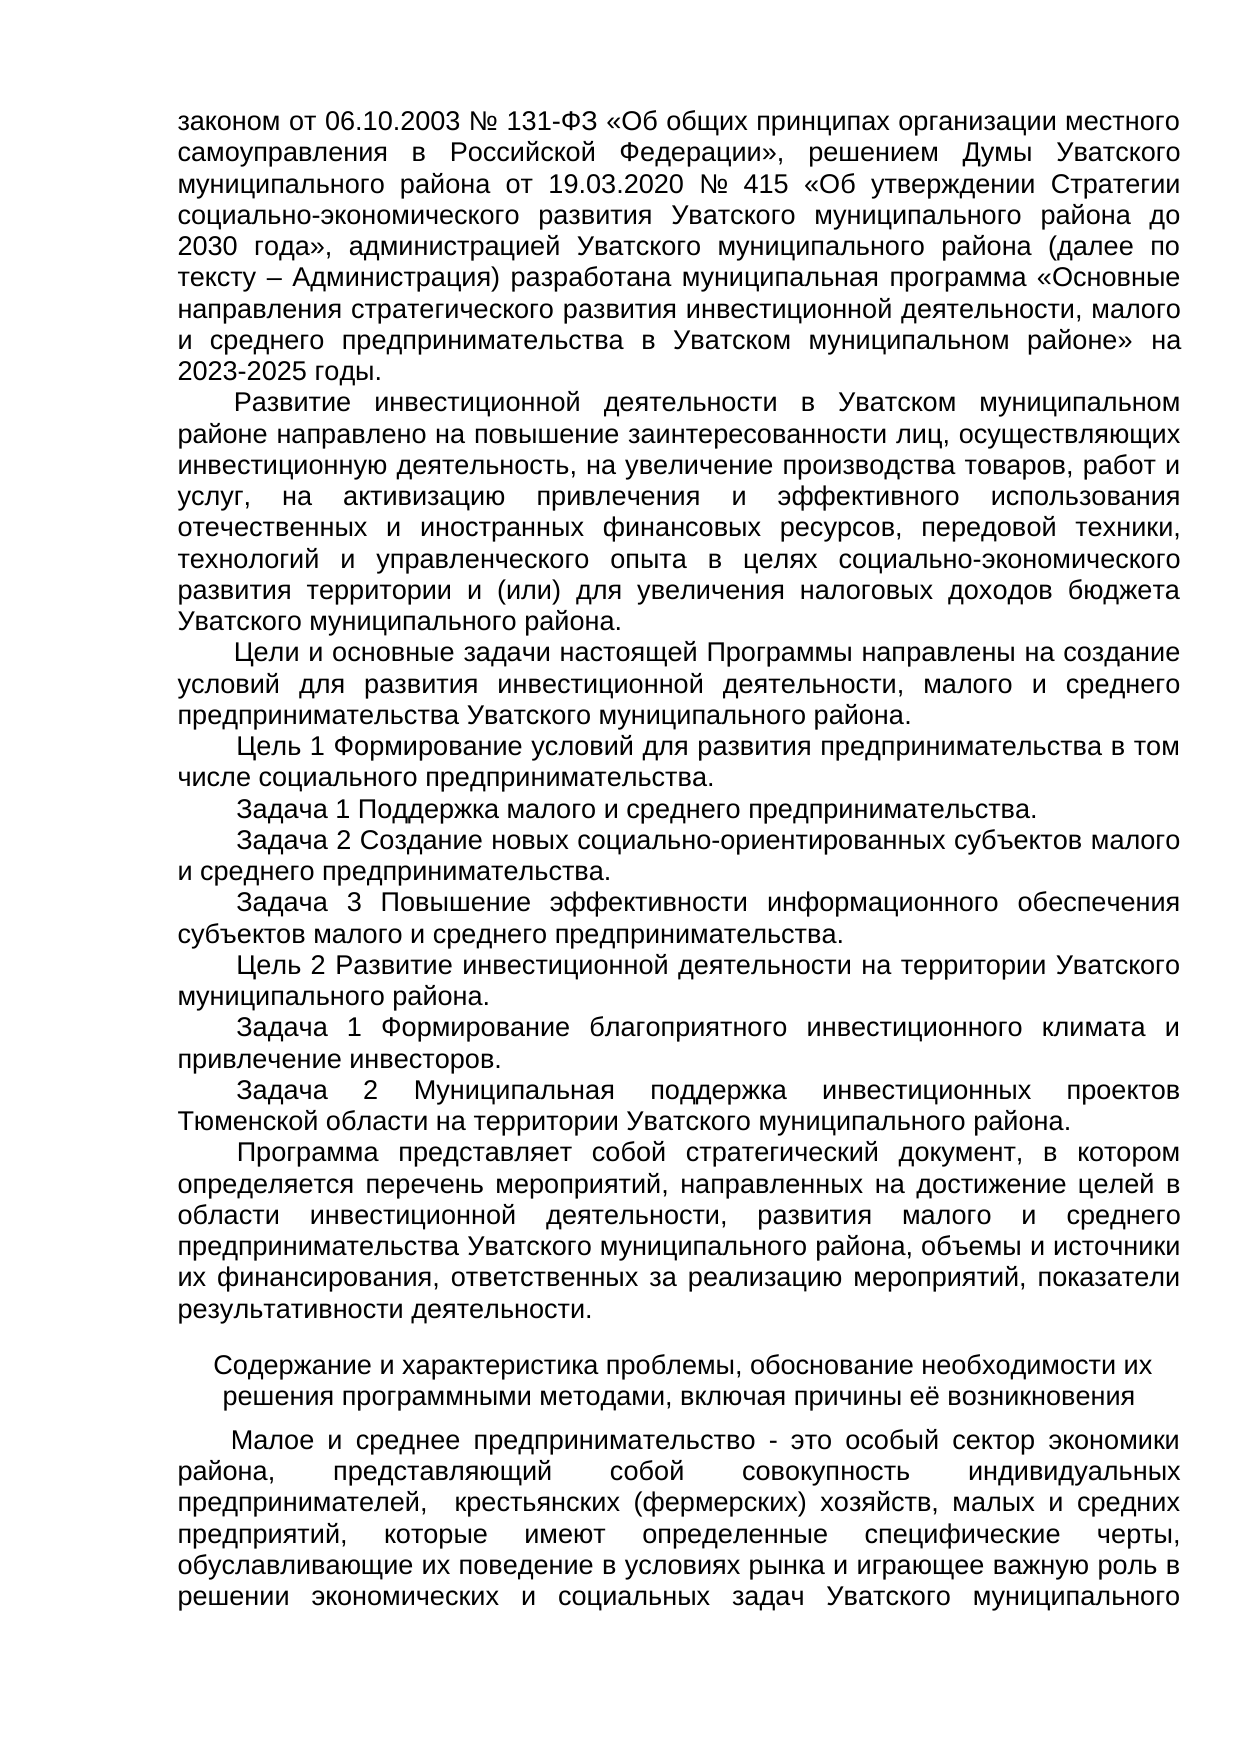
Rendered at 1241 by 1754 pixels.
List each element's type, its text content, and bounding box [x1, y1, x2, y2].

text Цель 2 Развитие инвестиционной деятельности на территории Уватского муниципального района. [177, 949, 1181, 1011]
text Задача 3 Повышение эффективности информационного обеспечения субъектов малого и среднего предпринимательства. [177, 886, 1181, 949]
text Задача 2 Создание новых социально-ориентированных субъектов малого и среднего предпринимательства. [177, 824, 1181, 886]
text Задача 1 Поддержка малого и среднего предпринимательства. [177, 793, 1181, 824]
text Программа представляет собой стратегический документ, в котором определяется перечень мероприятий, направленных на достижение целей в области инвестиционной деятельности, развития малого и среднего предпринимательства Уватского муниципального района, объемы и источники их финансирования, ответственных за реализацию мероприятий, показатели результативности деятельности. [177, 1136, 1181, 1324]
text Цели и основные задачи настоящей Программы направлены на создание условий для развития инвестиционной деятельности, малого и среднего предпринимательства Уватского муниципального района. [177, 636, 1181, 730]
text законом от 06.10.2003 № 131-ФЗ «Об общих принципах организации местного самоуправления в Российской Федерации», решением Думы Уватского муниципального района от 19.03.2020 № 415 «Об утверждении Стратегии социально-экономического развития Уватского муниципального района до 2030 года», администрацией Уватского муниципального района (далее по тексту – Администрация) разработана муниципальная программа «Основные направления стратегического развития инвестиционной деятельности, малого и среднего предпринимательства в Уватском муниципальном районе» на 2023-2025 годы. [177, 105, 1181, 386]
text Развитие инвестиционной деятельности в Уватском муниципальном районе направлено на повышение заинтересованности лиц, осуществляющих инвестиционную деятельность, на увеличение производства товаров, работ и услуг, на активизацию привлечения и эффективного использования отечественных и иностранных финансовых ресурсов, передовой техники, технологий и управленческого опыта в целях социально-экономического развития территории и (или) для увеличения налоговых доходов бюджета Уватского муниципального района. [177, 386, 1181, 636]
text Цель 1 Формирование условий для развития предпринимательства в том числе социального предпринимательства. [177, 730, 1181, 793]
text Задача 1 Формирование благоприятного инвестиционного климата и привлечение инвесторов. [177, 1011, 1181, 1074]
text Содержание и характеристика проблемы, обоснование необходимости их решения программными методами, включая причины её возникновения [177, 1349, 1181, 1411]
text Малое и среднее предпринимательство - это особый сектор экономики района, представляющий собой совокупность индивидуальных предпринимателей, крестьянских (фермерских) хозяйств, малых и средних предприятий, которые имеют определенные специфические черты, обуславливающие их поведение в условиях рынка и играющее важную роль в решении экономических и социальных задач Уватского муниципального [177, 1424, 1181, 1611]
text Задача 2 Муниципальная поддержка инвестиционных проектов Тюменской области на территории Уватского муниципального района. [177, 1074, 1181, 1136]
